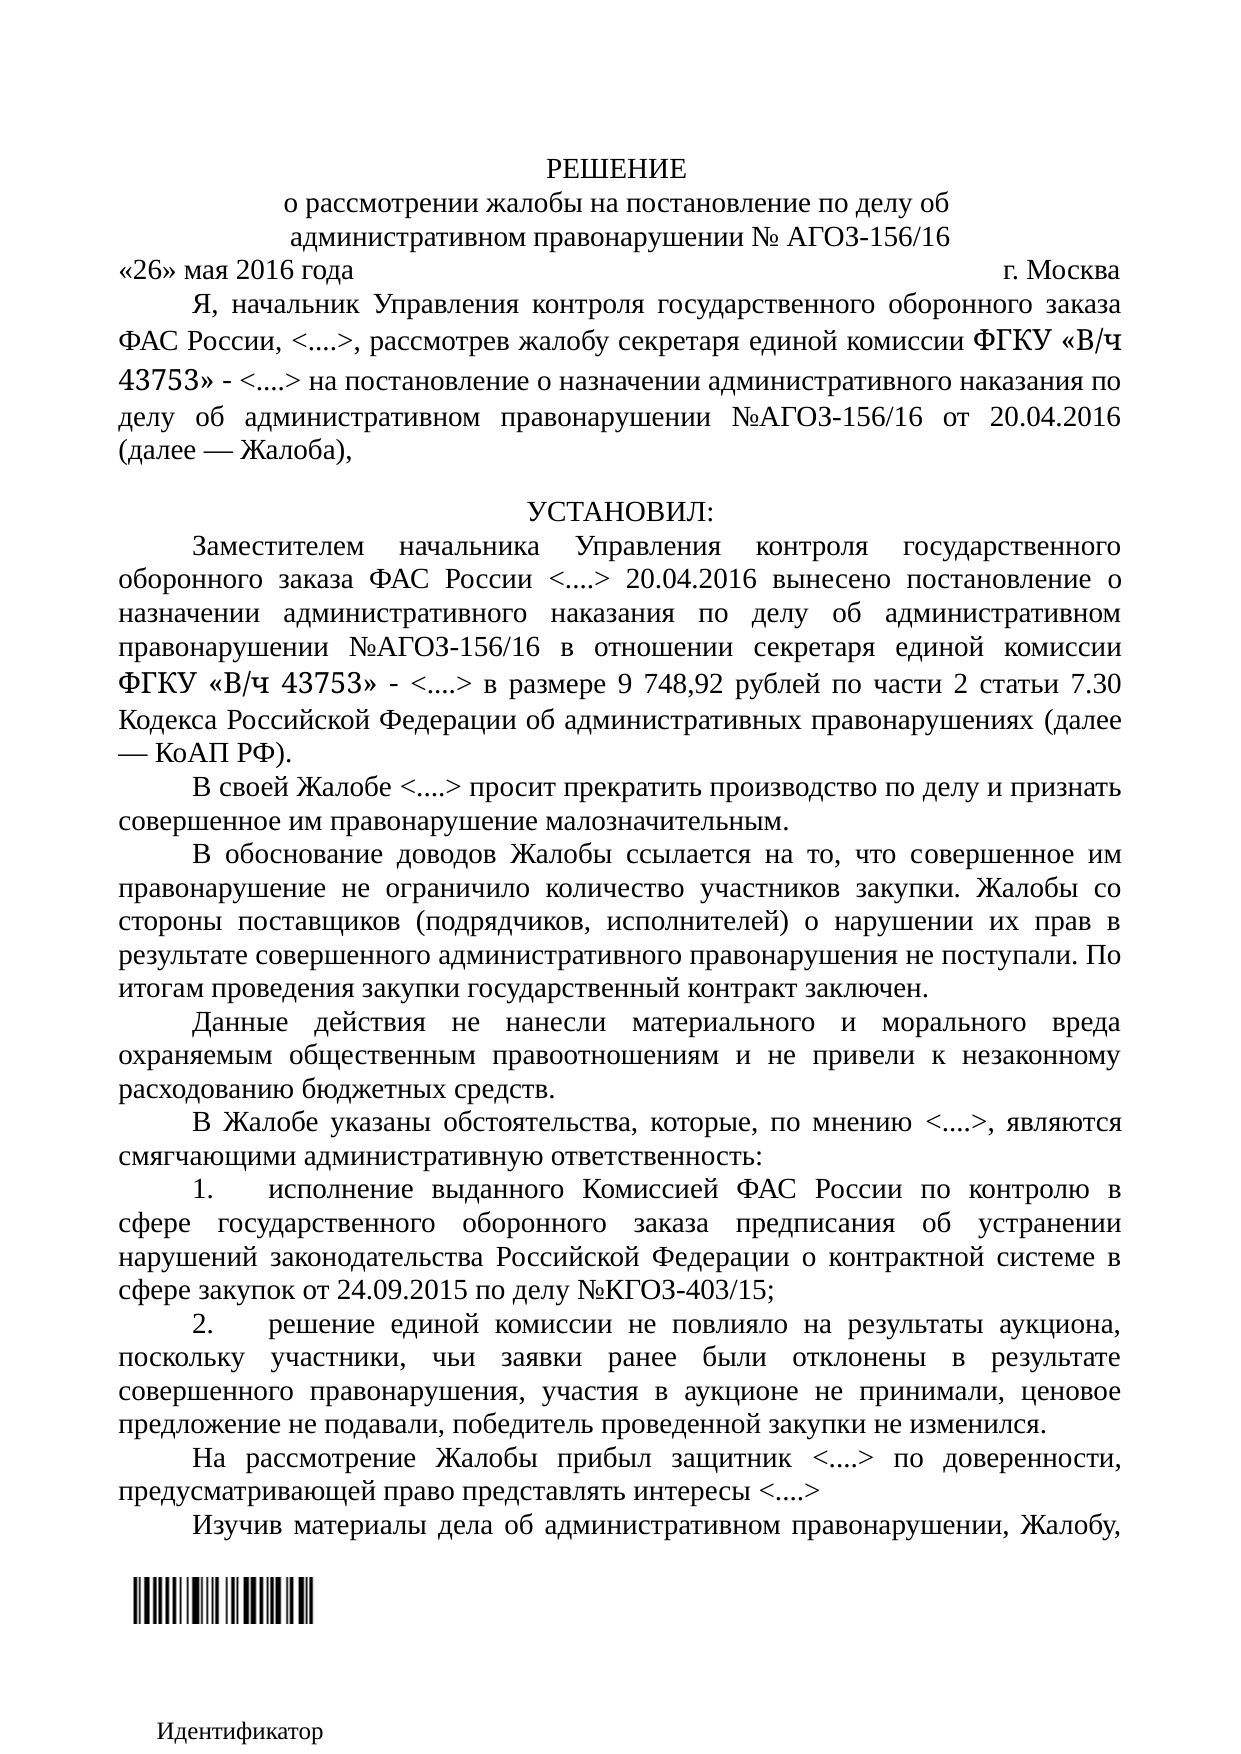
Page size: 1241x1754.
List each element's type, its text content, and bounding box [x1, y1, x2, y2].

list исполнение выданного Комиссией ФАС России по контролю в сфере государственного оборонного заказа предписания об устранении нарушений законодательства Российской Федерации о контрактной системе в сфере закупок от 24.09.2015 по делу №КГОЗ-403/15; [118, 1172, 1122, 1306]
text Изучив материалы дела об административном правонарушении, Жалобу, [118, 1507, 1122, 1541]
text о рассмотрении жалобы на постановление по делу об [118, 185, 1122, 219]
text РЕШЕНИЕ [118, 152, 1122, 185]
text «26» мая 2016 года г. Москва [118, 252, 1122, 286]
text В Жалобе указаны обстоятельства, которые, по мнению <....>, являются смягчающими административную ответственность: [118, 1104, 1122, 1172]
list решение единой комиссии не повлияло на результаты аукциона, поскольку участники, чьи заявки ранее были отклонены в результате совершенного правонарушения, участия в аукционе не принимали, ценовое предложение не подавали, победитель проведенной закупки не изменился. [118, 1306, 1122, 1440]
text В своей Жалобе <....> просит прекратить производство по делу и признать совершенное им правонарушение малозначительным. [118, 769, 1122, 836]
text УСТАНОВИЛ: [118, 494, 1122, 528]
text административном правонарушении № АГОЗ-156/16 [118, 219, 1122, 252]
picture [118, 1577, 331, 1624]
text Заместителем начальника Управления контроля государственного оборонного заказа ФАС России <....> 20.04.2016 вынесено постановление о назначении административного наказания по делу об административном правонарушении №АГОЗ-156/16 в отношении секретаря единой комиссии ФГКУ «В/ч 43753» - <....> в размере 9 748,92 рублей по части 2 статьи 7.30 Кодекса Российской Федерации об административных правонарушениях (далее — КоАП РФ). [118, 528, 1122, 769]
text Я, начальник Управления контроля государственного оборонного заказа ФАС России, <....>, рассмотрев жалобу секретаря единой комиссии ФГКУ «В/ч 43753» - <....> на постановление о назначении административного наказания по делу об административном правонарушении №АГОЗ-156/16 от 20.04.2016 (далее — Жалоба), [118, 286, 1122, 466]
text В обоснование доводов Жалобы ссылается на то, что совершенное им правонарушение не ограничило количество участников закупки. Жалобы со стороны поставщиков (подрядчиков, исполнителей) о нарушении их прав в результате совершенного административного правонарушения не поступали. По итогам проведения закупки государственный контракт заключен. [118, 836, 1122, 1004]
text На рассмотрение Жалобы прибыл защитник <....> по доверенности, предусматривающей право представлять интересы <....> [118, 1440, 1122, 1507]
text Данные действия не нанесли материального и морального вреда охраняемым общественным правоотношениям и не привели к незаконному расходованию бюджетных средств. [118, 1004, 1122, 1104]
